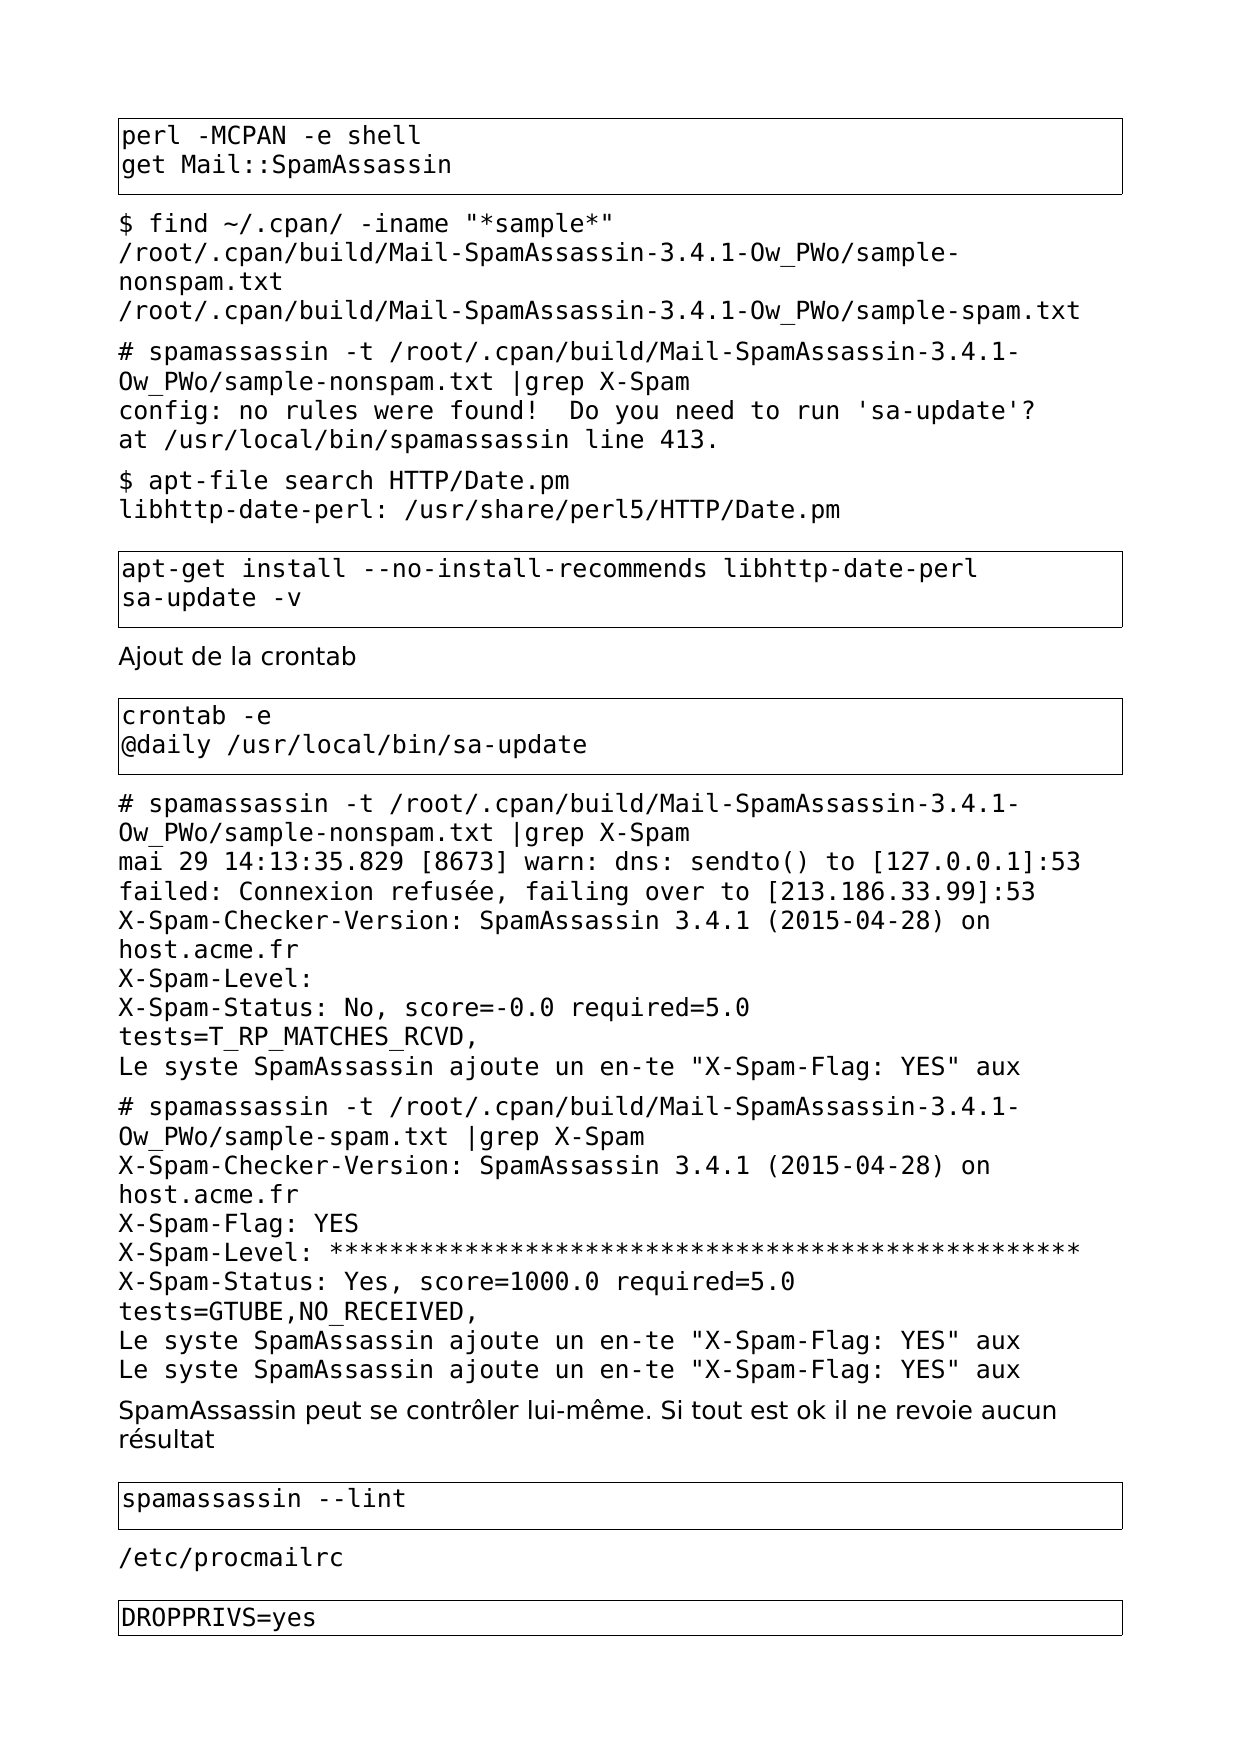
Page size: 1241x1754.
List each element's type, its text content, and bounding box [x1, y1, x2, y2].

text /etc/procmailrc [118, 1543, 1122, 1573]
text # spamassassin -t /root/.cpan/build/Mail-SpamAssassin-3.4.1-Ow_PWo/sample-nonspam.txt |grep X-Spam config: no rules were found! Do you need to run 'sa-update'? at /usr/local/bin/spamassassin line 413. [118, 337, 1122, 454]
text # spamassassin -t /root/.cpan/build/Mail-SpamAssassin-3.4.1-Ow_PWo/sample-spam.txt |grep X-Spam X-Spam-Checker-Version: SpamAssassin 3.4.1 (2015-04-28) on host.acme.fr X-Spam-Flag: YES X-Spam-Level: ************************************************** X-Spam-Status: Yes, score=1000.0 required=5.0 tests=GTUBE,NO_RECEIVED, Le syste SpamAssassin ajoute un en-te "X-Spam-Flag: YES" aux Le syste SpamAssassin ajoute un en-te "X-Spam-Flag: YES" aux [118, 1093, 1122, 1384]
text SpamAssassin peut se contrôler lui-même. Si tout est ok il ne revoie aucun résultat [118, 1396, 1122, 1454]
table_header crontab -e @daily /usr/local/bin/sa-update [119, 699, 1122, 774]
text Ajout de la crontab [118, 642, 1122, 671]
text # spamassassin -t /root/.cpan/build/Mail-SpamAssassin-3.4.1-Ow_PWo/sample-nonspam.txt |grep X-Spam mai 29 14:13:35.829 [8673] warn: dns: sendto() to [127.0.0.1]:53 failed: Connexion refusée, failing over to [213.186.33.99]:53 X-Spam-Checker-Version: SpamAssassin 3.4.1 (2015-04-28) on host.acme.fr X-Spam-Level: X-Spam-Status: No, score=-0.0 required=5.0 tests=T_RP_MATCHES_RCVD, Le syste SpamAssassin ajoute un en-te "X-Spam-Flag: YES" aux [118, 789, 1122, 1081]
text $ apt-file search HTTP/Date.pm libhttp-date-perl: /usr/share/perl5/HTTP/Date.pm [118, 466, 1122, 524]
table_header spamassassin --lint [119, 1483, 1122, 1528]
table_header perl -MCPAN -e shell get Mail::SpamAssassin [119, 119, 1122, 194]
table_header DROPPRIVS=yes [119, 1601, 1122, 1635]
table_header apt-get install --no-install-recommends libhttp-date-perl sa-update -v [119, 552, 1122, 627]
text $ find ~/.cpan/ -iname "*sample*" /root/.cpan/build/Mail-SpamAssassin-3.4.1-Ow_PWo/sample-nonspam.txt /root/.cpan/build/Mail-SpamAssassin-3.4.1-Ow_PWo/sample-spam.txt [118, 209, 1122, 326]
